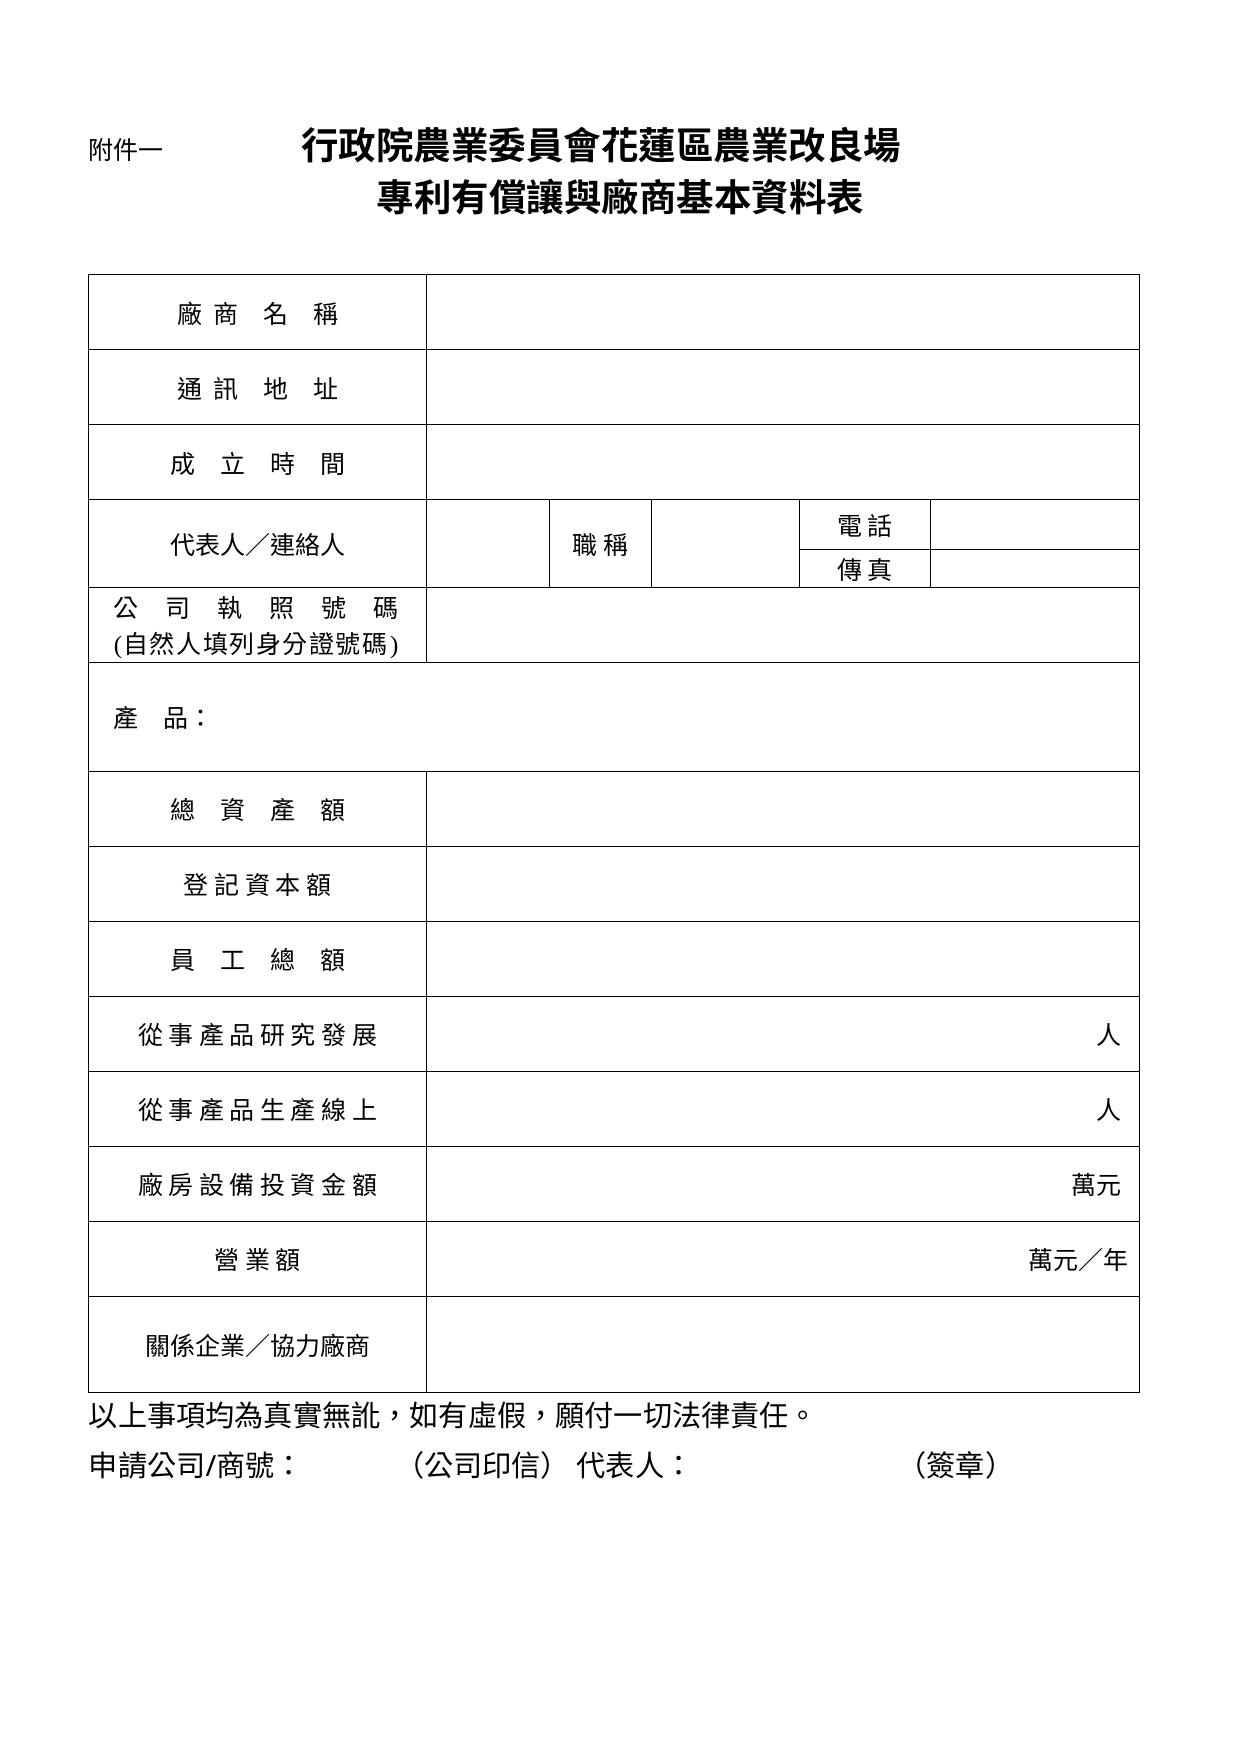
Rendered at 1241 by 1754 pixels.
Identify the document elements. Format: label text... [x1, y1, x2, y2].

table_cell 員 工 總 額 [89, 922, 426, 996]
table_cell [427, 772, 1139, 846]
table_cell 職 稱 [550, 500, 651, 587]
text 申請公司/商號： （公司印信） 代表人： （簽章） [89, 1435, 1152, 1487]
table_cell [427, 922, 1139, 996]
table_cell [931, 500, 1139, 549]
table_cell [427, 588, 1139, 662]
table_cell 萬元 [427, 1147, 1139, 1221]
table_cell [427, 500, 549, 587]
table_cell [931, 550, 1139, 587]
table_cell 總 資 產 額 [89, 772, 426, 846]
table_cell 廠 房 設 備 投 資 金 額 [89, 1147, 426, 1221]
table_cell [652, 500, 799, 587]
table_cell 營 業 額 [89, 1222, 426, 1296]
table_cell 成 立 時 間 [89, 425, 426, 499]
table_cell [427, 425, 1139, 499]
table_cell 代表人／連絡人 [89, 500, 426, 587]
table_cell 通 訊 地 址 [89, 350, 426, 424]
table_cell 人 [427, 1072, 1139, 1146]
table_cell 產 品： [89, 663, 1139, 771]
table_cell 傳 真 [800, 550, 930, 587]
table_cell 人 [427, 997, 1139, 1071]
table_cell 從 事 產 品 生 產 線 上 [89, 1072, 426, 1146]
table_cell 公司執照號碼 (自然人填列身分證號碼) [89, 588, 426, 662]
table_cell 電 話 [800, 500, 930, 549]
table_cell [427, 1297, 1139, 1392]
text 以上事項均為真實無訛，如有虛假，願付一切法律責任。 [89, 1393, 1152, 1435]
table_cell 從 事 產 品 研 究 發 展 [89, 997, 426, 1071]
text 附件一 行政院農業委員會花蓮區農業改良場 [89, 118, 1152, 170]
table_cell [427, 350, 1139, 424]
table_header [427, 275, 1139, 349]
table_header 廠 商 名 稱 [89, 275, 426, 349]
text 專利有償讓與廠商基本資料表 [89, 170, 1152, 222]
table_cell [427, 847, 1139, 921]
table_cell 萬元／年 [427, 1222, 1139, 1296]
table_cell 登 記 資 本 額 [89, 847, 426, 921]
table_cell 關係企業／協力廠商 [89, 1297, 426, 1392]
